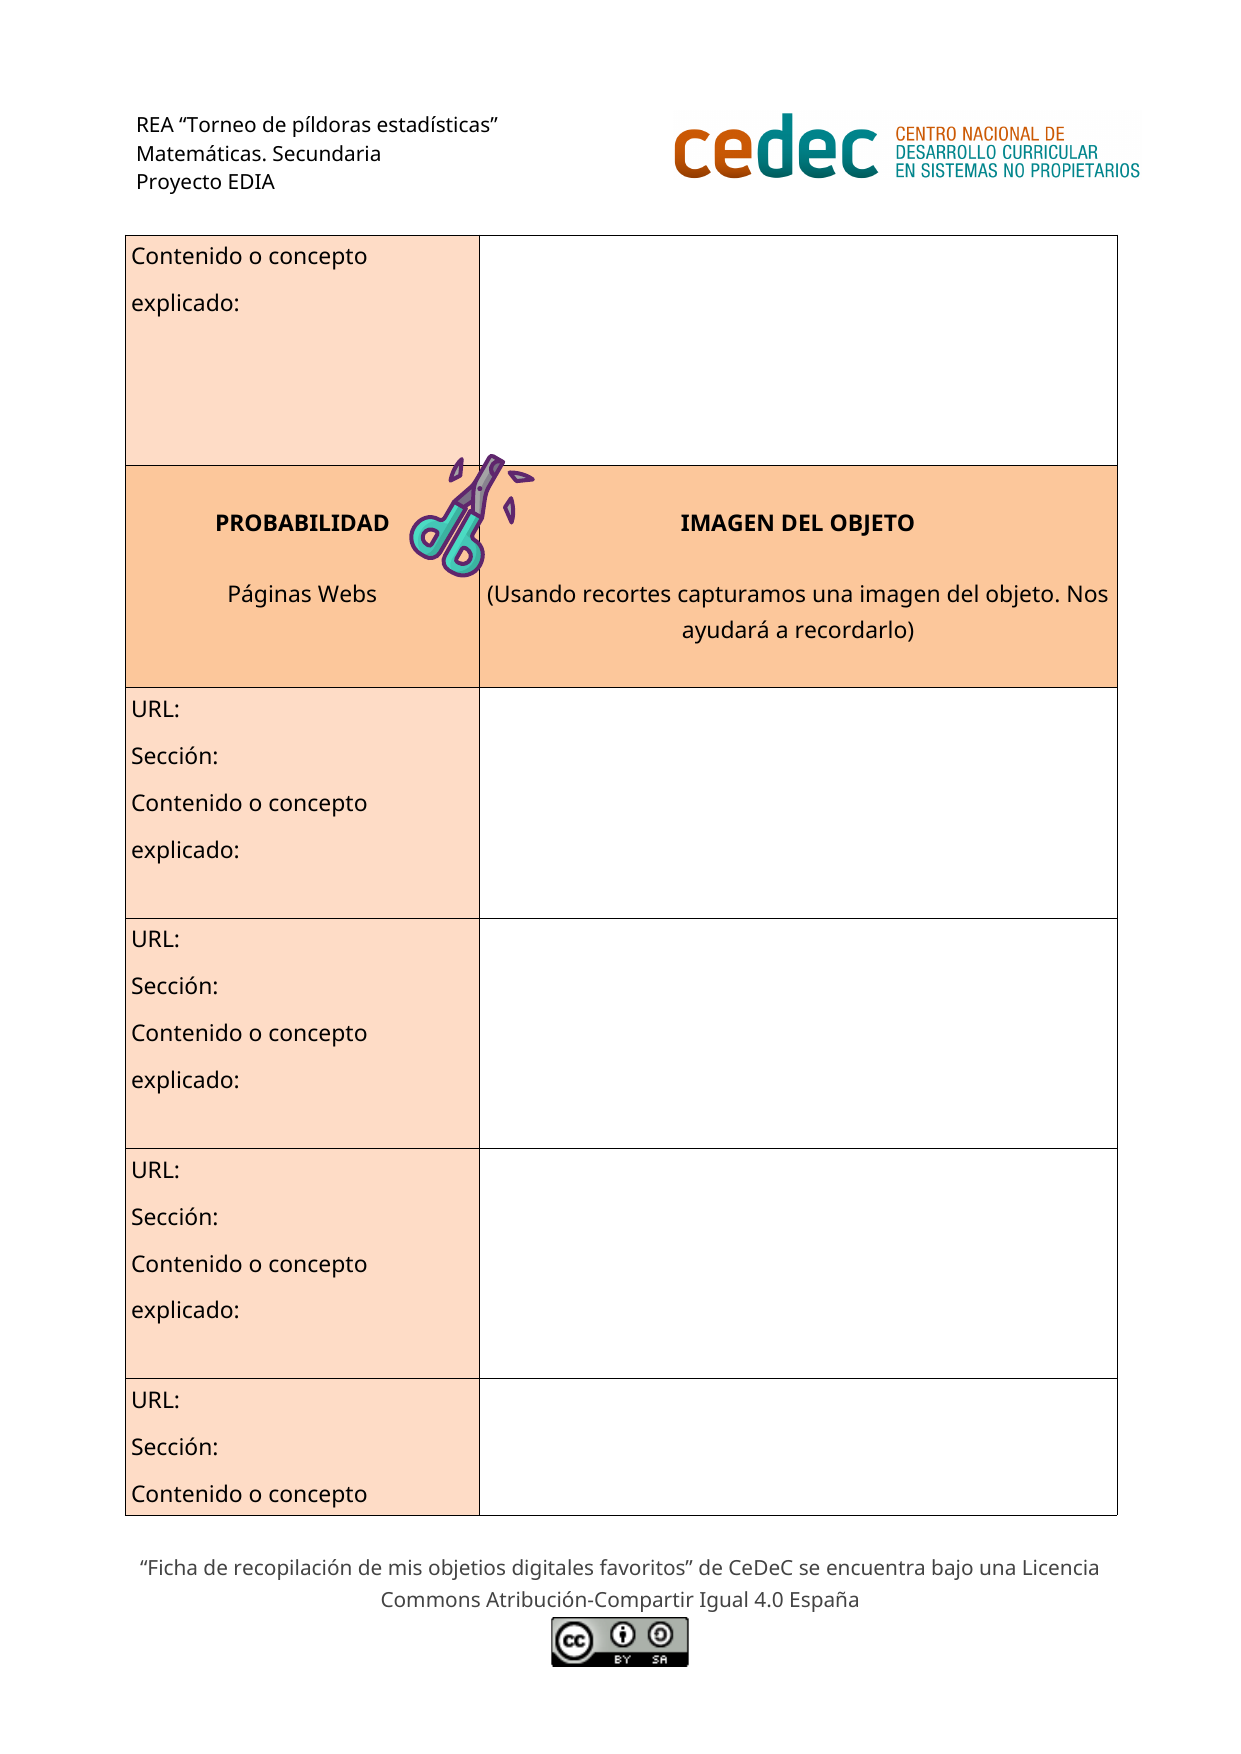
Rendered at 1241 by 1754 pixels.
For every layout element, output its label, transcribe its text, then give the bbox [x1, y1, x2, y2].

table_cell URL: Sección: Contenido o concepto explicado: [126, 688, 479, 918]
picture [673, 110, 1142, 180]
table_cell Contenido o concepto explicado: [126, 236, 479, 465]
table_cell [480, 236, 1117, 465]
picture [551, 1617, 689, 1667]
table_cell [480, 919, 1117, 1148]
table_cell [480, 688, 1117, 918]
table_cell URL: Sección: Contenido o concepto [126, 1379, 479, 1515]
table_cell [480, 1379, 1117, 1515]
table_cell PROBABILIDAD Páginas Webs [126, 466, 479, 687]
table_cell [480, 1149, 1117, 1378]
table_cell IMAGEN DEL OBJETO (Usando recortes capturamos una imagen del objeto. Nos ayudará a recordarlo) [480, 466, 1117, 687]
table_cell URL: Sección: Contenido o concepto explicado: [126, 919, 479, 1148]
table_cell URL: Sección: Contenido o concepto explicado: [126, 1149, 479, 1378]
